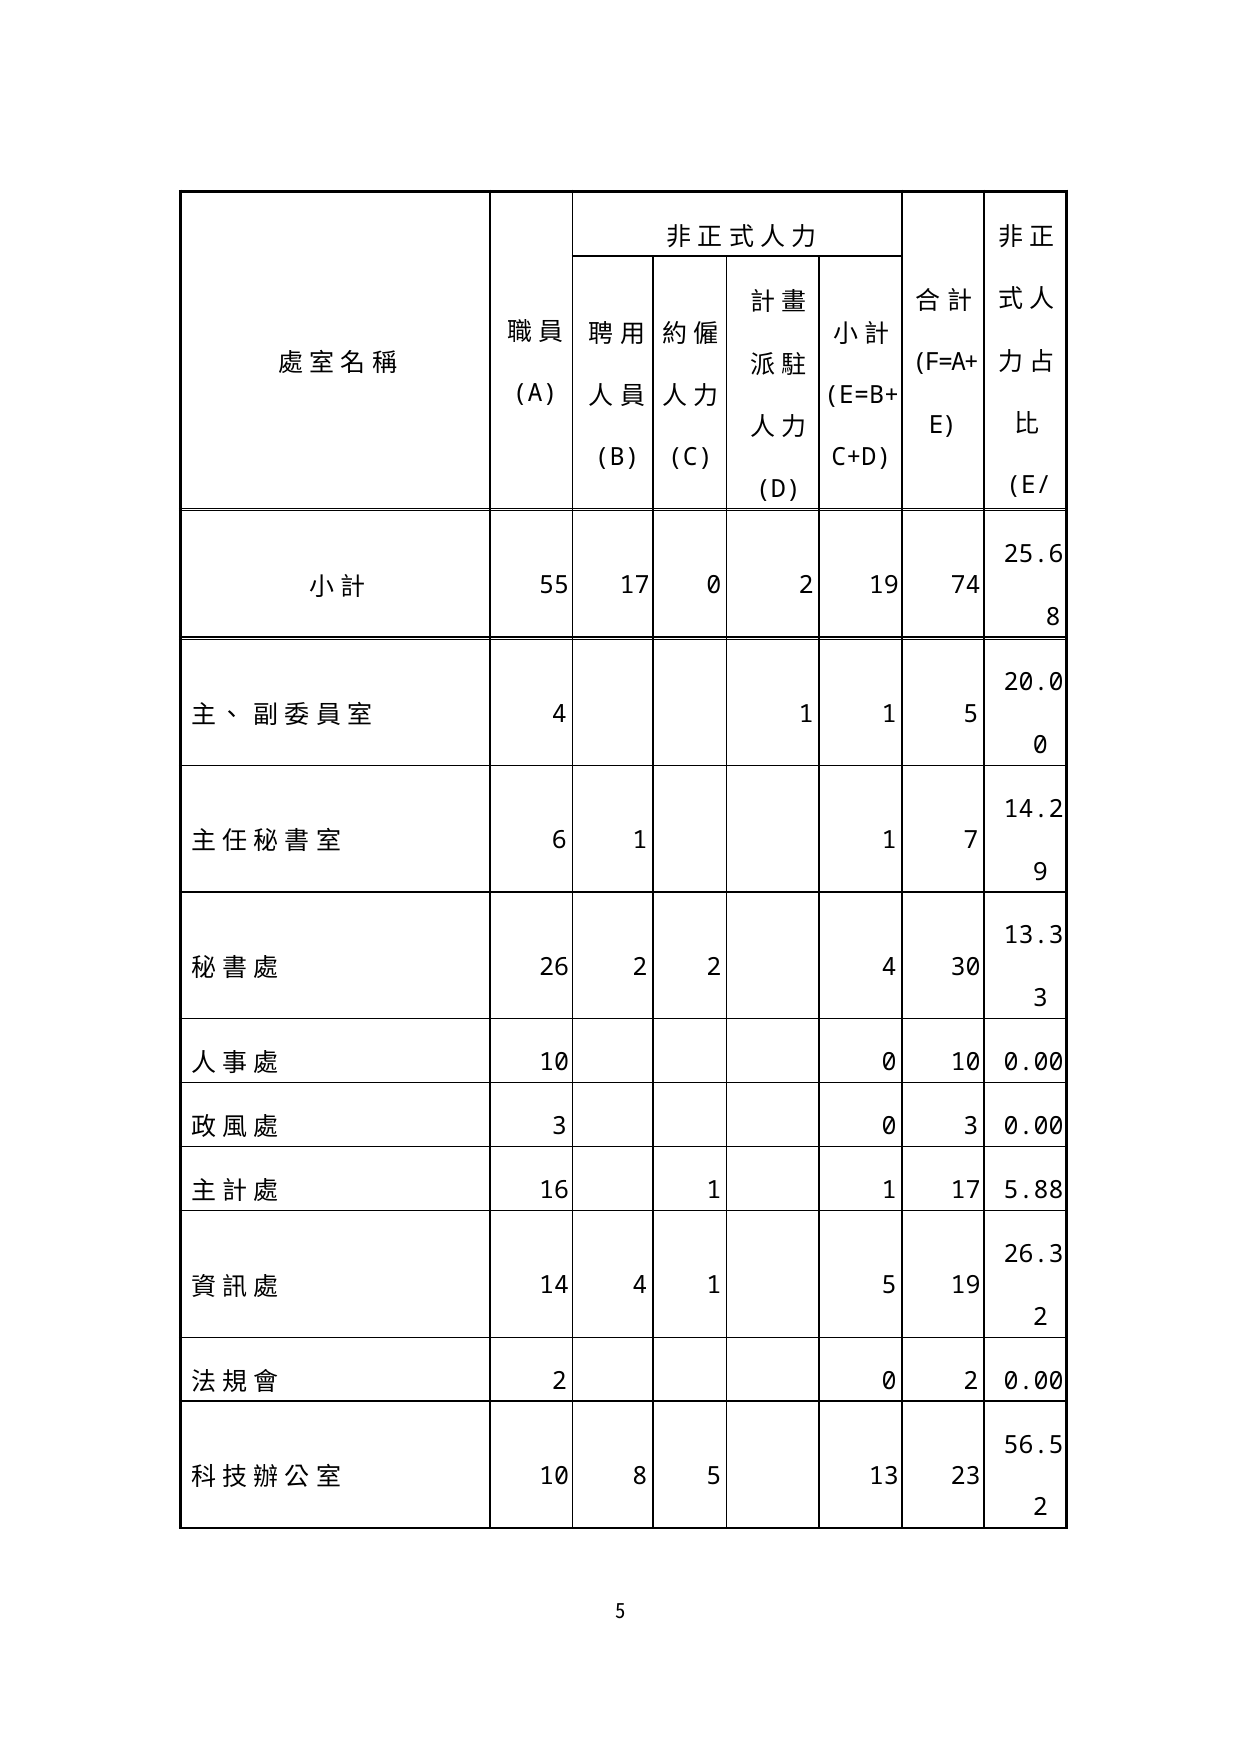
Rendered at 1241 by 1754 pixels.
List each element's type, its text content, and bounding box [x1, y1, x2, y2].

table_header 非正式人力 [573, 193, 901, 255]
table_cell 聘用人員(B) [573, 257, 652, 508]
table_cell 1 [820, 1147, 901, 1210]
table_cell 2 [903, 1338, 983, 1400]
table_cell 25.68 [985, 511, 1065, 636]
table_cell [654, 640, 726, 764]
table_cell 5 [820, 1211, 901, 1336]
table_cell 2 [727, 511, 818, 636]
table_cell 14 [491, 1211, 572, 1336]
table_cell 0.00 [985, 1338, 1065, 1400]
table_cell 26 [491, 893, 572, 1018]
table_cell 0 [820, 1338, 901, 1400]
table_header 職員(A) [491, 193, 572, 508]
table_header 合計(F=A+E) [903, 193, 983, 508]
table_cell [727, 1147, 818, 1210]
table_cell 2 [573, 893, 652, 1018]
table_cell 秘書處 [182, 893, 489, 1018]
table_cell 17 [903, 1147, 983, 1210]
table_cell 主任秘書室 [182, 766, 489, 891]
table_cell 2 [654, 893, 726, 1018]
table_cell 4 [820, 893, 901, 1018]
table_header 非正式人力占比(E/F) [985, 193, 1065, 508]
table_cell 26.32 [985, 1211, 1065, 1336]
table_cell 1 [820, 766, 901, 891]
table_cell 74 [903, 511, 983, 636]
table_cell 7 [903, 766, 983, 891]
table_cell [573, 1338, 652, 1400]
table_cell [573, 1147, 652, 1210]
table_cell 19 [820, 511, 901, 636]
table_cell 56.52 [985, 1402, 1065, 1527]
table_cell 13.33 [985, 893, 1065, 1018]
table_cell 1 [654, 1147, 726, 1210]
table_cell 3 [491, 1083, 572, 1146]
table_cell 30 [903, 893, 983, 1018]
table_cell 計畫派駐人力(D) [727, 257, 818, 508]
table_cell 資訊處 [182, 1211, 489, 1336]
table_cell 3 [903, 1083, 983, 1146]
table_cell 17 [573, 511, 652, 636]
table_cell 10 [491, 1402, 572, 1527]
table_cell 1 [820, 640, 901, 764]
table_cell 小計(E=B+C+D) [820, 257, 901, 508]
table_cell 5 [654, 1402, 726, 1527]
table_cell [727, 1338, 818, 1400]
table_cell 1 [727, 640, 818, 764]
table_cell 5 [903, 640, 983, 764]
table_cell 20.00 [985, 640, 1065, 764]
table_cell 2 [491, 1338, 572, 1400]
table_cell 14.29 [985, 766, 1065, 891]
table_cell 0.00 [985, 1019, 1065, 1082]
table_cell 55 [491, 511, 572, 636]
table_cell 16 [491, 1147, 572, 1210]
table_cell [727, 766, 818, 891]
table_cell 法規會 [182, 1338, 489, 1400]
table_cell [573, 1083, 652, 1146]
table_cell [727, 893, 818, 1018]
table_cell 0 [820, 1083, 901, 1146]
table_cell 政風處 [182, 1083, 489, 1146]
table_cell [727, 1402, 818, 1527]
table_cell 約僱人力(C) [654, 257, 726, 508]
table_cell [573, 640, 652, 764]
table_cell 1 [654, 1211, 726, 1336]
table_cell 0 [820, 1019, 901, 1082]
table_cell 13 [820, 1402, 901, 1527]
table_cell [727, 1083, 818, 1146]
table_cell 4 [491, 640, 572, 764]
table_cell 科技辦公室 [182, 1402, 489, 1527]
table_cell 主計處 [182, 1147, 489, 1210]
table_cell 主、副委員室 [182, 640, 489, 764]
table_cell 0.00 [985, 1083, 1065, 1146]
table_cell 0 [654, 511, 726, 636]
table_cell 8 [573, 1402, 652, 1527]
table_cell 10 [903, 1019, 983, 1082]
table_cell [727, 1019, 818, 1082]
table_header 處室名稱 [182, 193, 489, 508]
table_cell 23 [903, 1402, 983, 1527]
table_cell [654, 1019, 726, 1082]
table_cell 4 [573, 1211, 652, 1336]
table_cell 19 [903, 1211, 983, 1336]
table_cell [654, 1338, 726, 1400]
table_cell 小計 [182, 511, 489, 636]
table_cell [727, 1211, 818, 1336]
table_cell 5.88 [985, 1147, 1065, 1210]
table_cell 10 [491, 1019, 572, 1082]
table_cell [654, 766, 726, 891]
table_cell [654, 1083, 726, 1146]
table_cell [573, 1019, 652, 1082]
table_cell 1 [573, 766, 652, 891]
table_cell 人事處 [182, 1019, 489, 1082]
table_cell 6 [491, 766, 572, 891]
